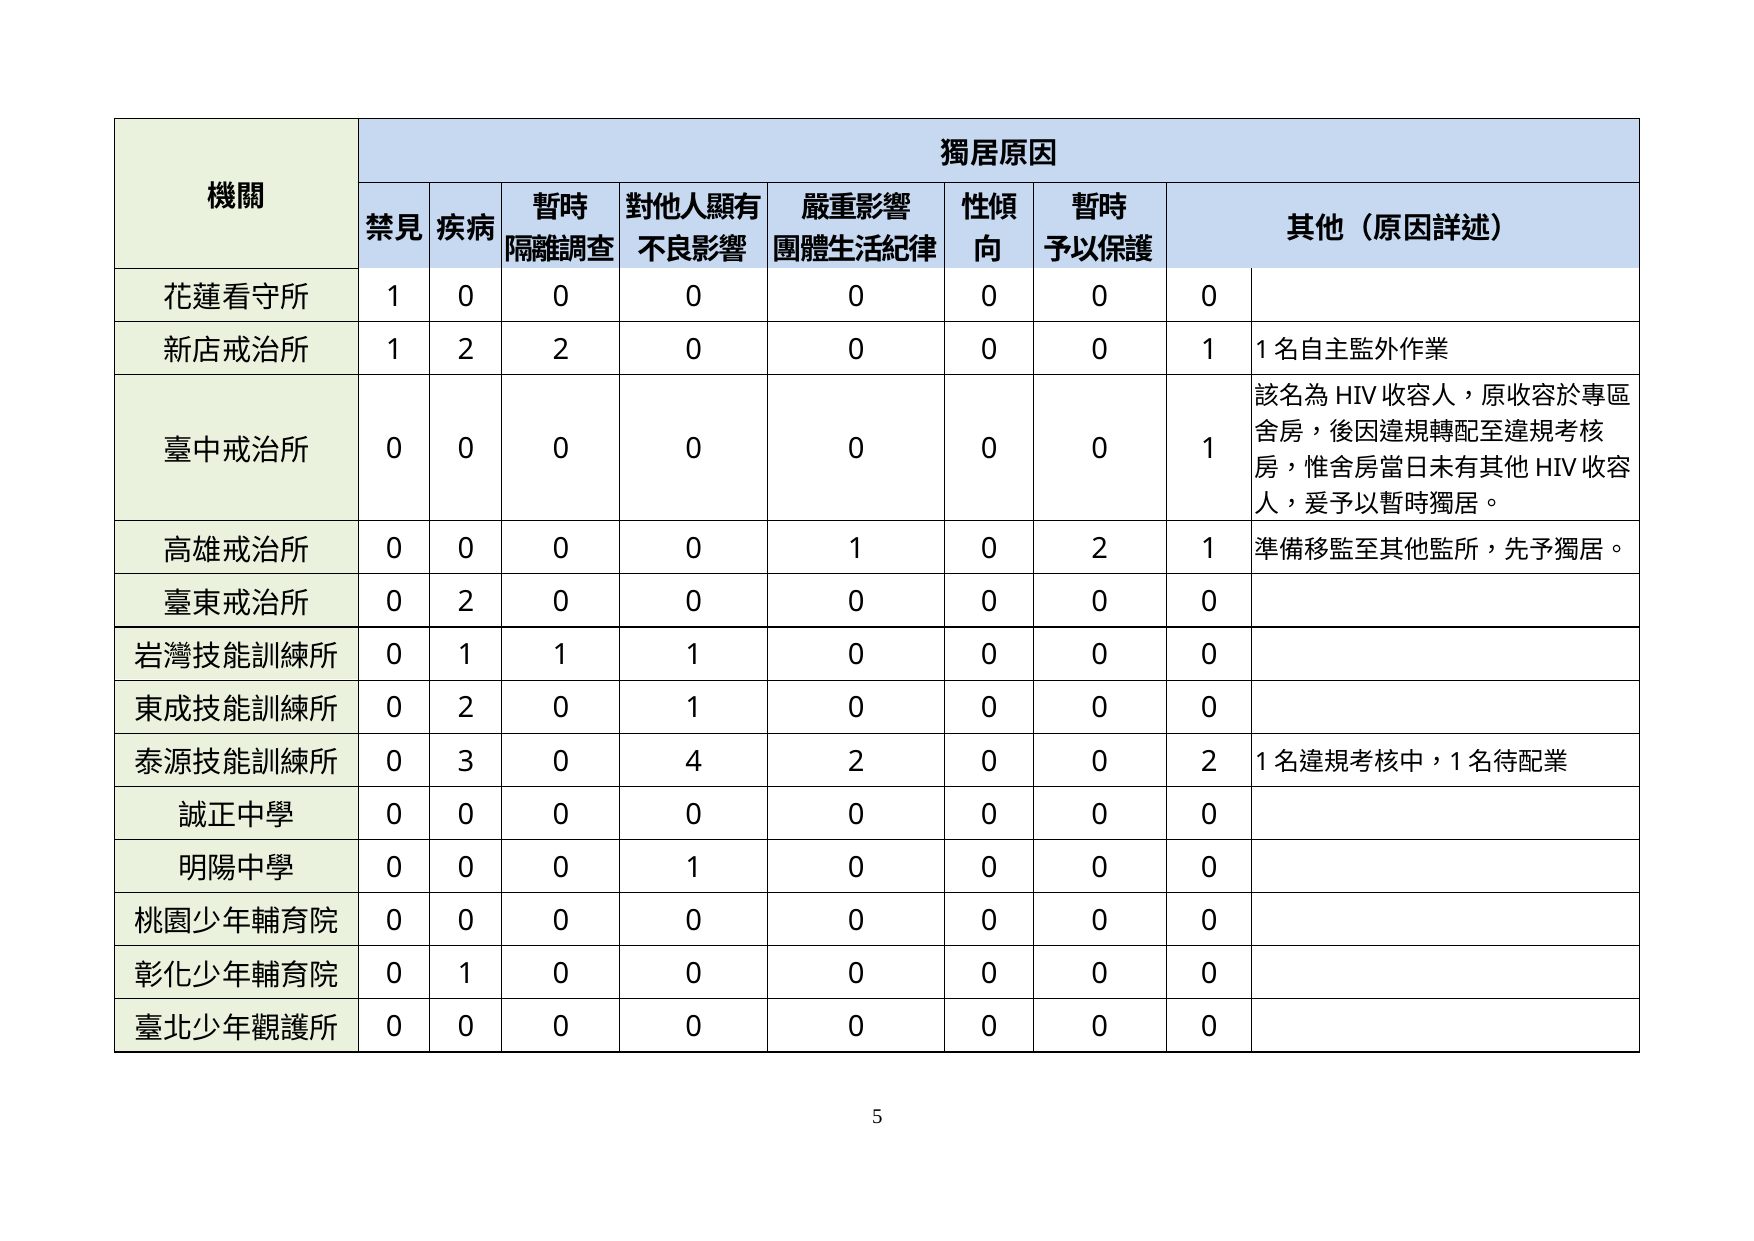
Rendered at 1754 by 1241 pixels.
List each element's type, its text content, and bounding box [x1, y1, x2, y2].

table_cell 0 [359, 893, 429, 945]
table_cell 0 [945, 628, 1033, 679]
table_cell 1 [502, 628, 619, 679]
table_cell 0 [620, 946, 767, 998]
table_cell 0 [1167, 787, 1251, 839]
table_cell 1 [1167, 521, 1251, 573]
table_cell 東成技能訓練所 [115, 681, 358, 733]
table_cell 暫時 予以保護 [1034, 183, 1166, 268]
table_cell 0 [1034, 946, 1166, 998]
table_cell 疾病 [430, 183, 501, 268]
table_cell [1252, 946, 1639, 998]
table_cell 0 [945, 999, 1033, 1051]
table_cell 花蓮看守所 [115, 269, 358, 321]
table_cell 0 [502, 946, 619, 998]
table_cell 2 [1034, 521, 1166, 573]
table_cell 0 [359, 681, 429, 733]
table_cell 0 [1034, 893, 1166, 945]
table_header 機關 [115, 119, 358, 268]
table_cell 0 [945, 574, 1033, 626]
table_cell [1252, 787, 1639, 839]
table_cell 0 [430, 999, 501, 1051]
table_cell 1 [430, 946, 501, 998]
table_cell 0 [359, 840, 429, 892]
table_header 獨居原因 [359, 119, 1639, 182]
table_cell 0 [1034, 322, 1166, 374]
table_cell 0 [502, 787, 619, 839]
table_cell 0 [768, 946, 944, 998]
table_cell 0 [430, 375, 501, 520]
table_cell 2 [1167, 734, 1251, 786]
table_cell 0 [430, 521, 501, 573]
table_cell 0 [945, 840, 1033, 892]
table_cell [1252, 999, 1639, 1051]
table_cell 0 [620, 893, 767, 945]
table_cell 0 [1034, 375, 1166, 520]
table_cell 桃園少年輔育院 [115, 893, 358, 945]
table_cell 該名為HIV收容人，原收容於專區舍房，後因違規轉配至違規考核房，惟舍房當日未有其他HIV收容人，爰予以暫時獨居。 [1252, 375, 1639, 520]
table_cell 0 [502, 893, 619, 945]
table_cell 嚴重影響 團體生活紀律 [768, 183, 944, 268]
table_cell 0 [1167, 574, 1251, 626]
table_cell 2 [430, 574, 501, 626]
table_cell 彰化少年輔育院 [115, 946, 358, 998]
table_cell 1 [1167, 375, 1251, 520]
table_cell 1 [430, 628, 501, 679]
table_cell 2 [502, 322, 619, 374]
table_cell 0 [359, 787, 429, 839]
table_cell 臺中戒治所 [115, 375, 358, 520]
table_cell 0 [768, 628, 944, 679]
table_cell 0 [359, 375, 429, 520]
table_cell 2 [768, 734, 944, 786]
table_cell 0 [945, 681, 1033, 733]
table_cell 1 [359, 322, 429, 374]
table_cell 1 [620, 681, 767, 733]
table_cell 0 [430, 268, 501, 321]
table_cell 0 [620, 322, 767, 374]
table_cell 0 [359, 521, 429, 573]
table_cell 1 [768, 521, 944, 573]
table_cell 0 [620, 787, 767, 839]
table_cell 暫時 隔離調查 [502, 183, 619, 268]
table_cell 0 [430, 840, 501, 892]
table_cell 0 [620, 521, 767, 573]
table_cell 0 [1167, 681, 1251, 733]
table_cell 性傾向 [945, 183, 1033, 268]
table_cell 0 [1167, 999, 1251, 1051]
table_cell 0 [502, 375, 619, 520]
table_cell 1名自主監外作業 [1252, 322, 1639, 374]
table_cell 0 [768, 574, 944, 626]
table_cell 0 [768, 322, 944, 374]
table_cell 0 [502, 999, 619, 1051]
table_cell 0 [502, 840, 619, 892]
table_cell [1252, 268, 1639, 321]
table_cell 0 [1167, 840, 1251, 892]
table_cell 高雄戒治所 [115, 521, 358, 573]
table_cell [1252, 681, 1639, 733]
table_cell 臺東戒治所 [115, 574, 358, 626]
table_cell [1252, 893, 1639, 945]
table_cell 0 [1034, 628, 1166, 679]
table_cell 0 [945, 946, 1033, 998]
table_cell 禁見 [359, 183, 429, 268]
table_cell [1252, 574, 1639, 626]
table_cell 1 [620, 840, 767, 892]
table_cell 0 [768, 268, 944, 321]
table_cell 0 [359, 628, 429, 679]
table_cell 2 [430, 322, 501, 374]
table_cell 0 [945, 268, 1033, 321]
table_cell 0 [1034, 734, 1166, 786]
table_cell 0 [359, 946, 429, 998]
table_cell 0 [945, 734, 1033, 786]
table_cell 0 [768, 375, 944, 520]
table_cell 4 [620, 734, 767, 786]
table_cell 0 [1167, 946, 1251, 998]
table_cell 準備移監至其他監所，先予獨居。 [1252, 521, 1639, 573]
table_cell 1名違規考核中，1名待配業 [1252, 734, 1639, 786]
table_cell 0 [945, 893, 1033, 945]
table_cell 0 [1034, 999, 1166, 1051]
table_cell 0 [768, 787, 944, 839]
table_cell 臺北少年觀護所 [115, 999, 358, 1051]
table_cell 1 [1167, 322, 1251, 374]
table_cell 0 [620, 268, 767, 321]
table_cell 0 [430, 893, 501, 945]
table_cell 0 [768, 999, 944, 1051]
table_cell 0 [359, 999, 429, 1051]
table_cell 0 [945, 787, 1033, 839]
table_cell 0 [768, 840, 944, 892]
table_cell 0 [945, 322, 1033, 374]
table_cell 0 [1034, 268, 1166, 321]
table_cell 其他（原因詳述） [1167, 183, 1639, 268]
table_cell 0 [620, 574, 767, 626]
table_cell 0 [502, 734, 619, 786]
table_cell 1 [359, 268, 429, 321]
table_cell 泰源技能訓練所 [115, 734, 358, 786]
table_cell 0 [1034, 681, 1166, 733]
table_cell 0 [502, 681, 619, 733]
table_cell 誠正中學 [115, 787, 358, 839]
table_cell 2 [430, 681, 501, 733]
table_cell 0 [502, 521, 619, 573]
table_cell [1252, 628, 1639, 679]
table_cell 0 [1034, 574, 1166, 626]
table_cell 3 [430, 734, 501, 786]
table_cell 0 [620, 375, 767, 520]
table_cell 0 [502, 268, 619, 321]
table_cell 0 [945, 521, 1033, 573]
table_cell 1 [620, 628, 767, 679]
table_cell 0 [945, 375, 1033, 520]
table_cell 0 [1167, 893, 1251, 945]
table_cell 明陽中學 [115, 840, 358, 892]
table_cell 0 [620, 999, 767, 1051]
table_cell 0 [430, 787, 501, 839]
table_cell [1252, 840, 1639, 892]
table_cell 0 [768, 893, 944, 945]
table_cell 0 [1034, 840, 1166, 892]
table_cell 新店戒治所 [115, 322, 358, 374]
table_cell 0 [359, 574, 429, 626]
table_cell 0 [1034, 787, 1166, 839]
table_cell 0 [1167, 268, 1251, 321]
table_cell 0 [1167, 628, 1251, 679]
table_cell 0 [768, 681, 944, 733]
table_cell 對他人顯有 不良影響 [620, 183, 767, 268]
table_cell 岩灣技能訓練所 [115, 628, 358, 679]
table_cell 0 [502, 574, 619, 626]
table_cell 0 [359, 734, 429, 786]
